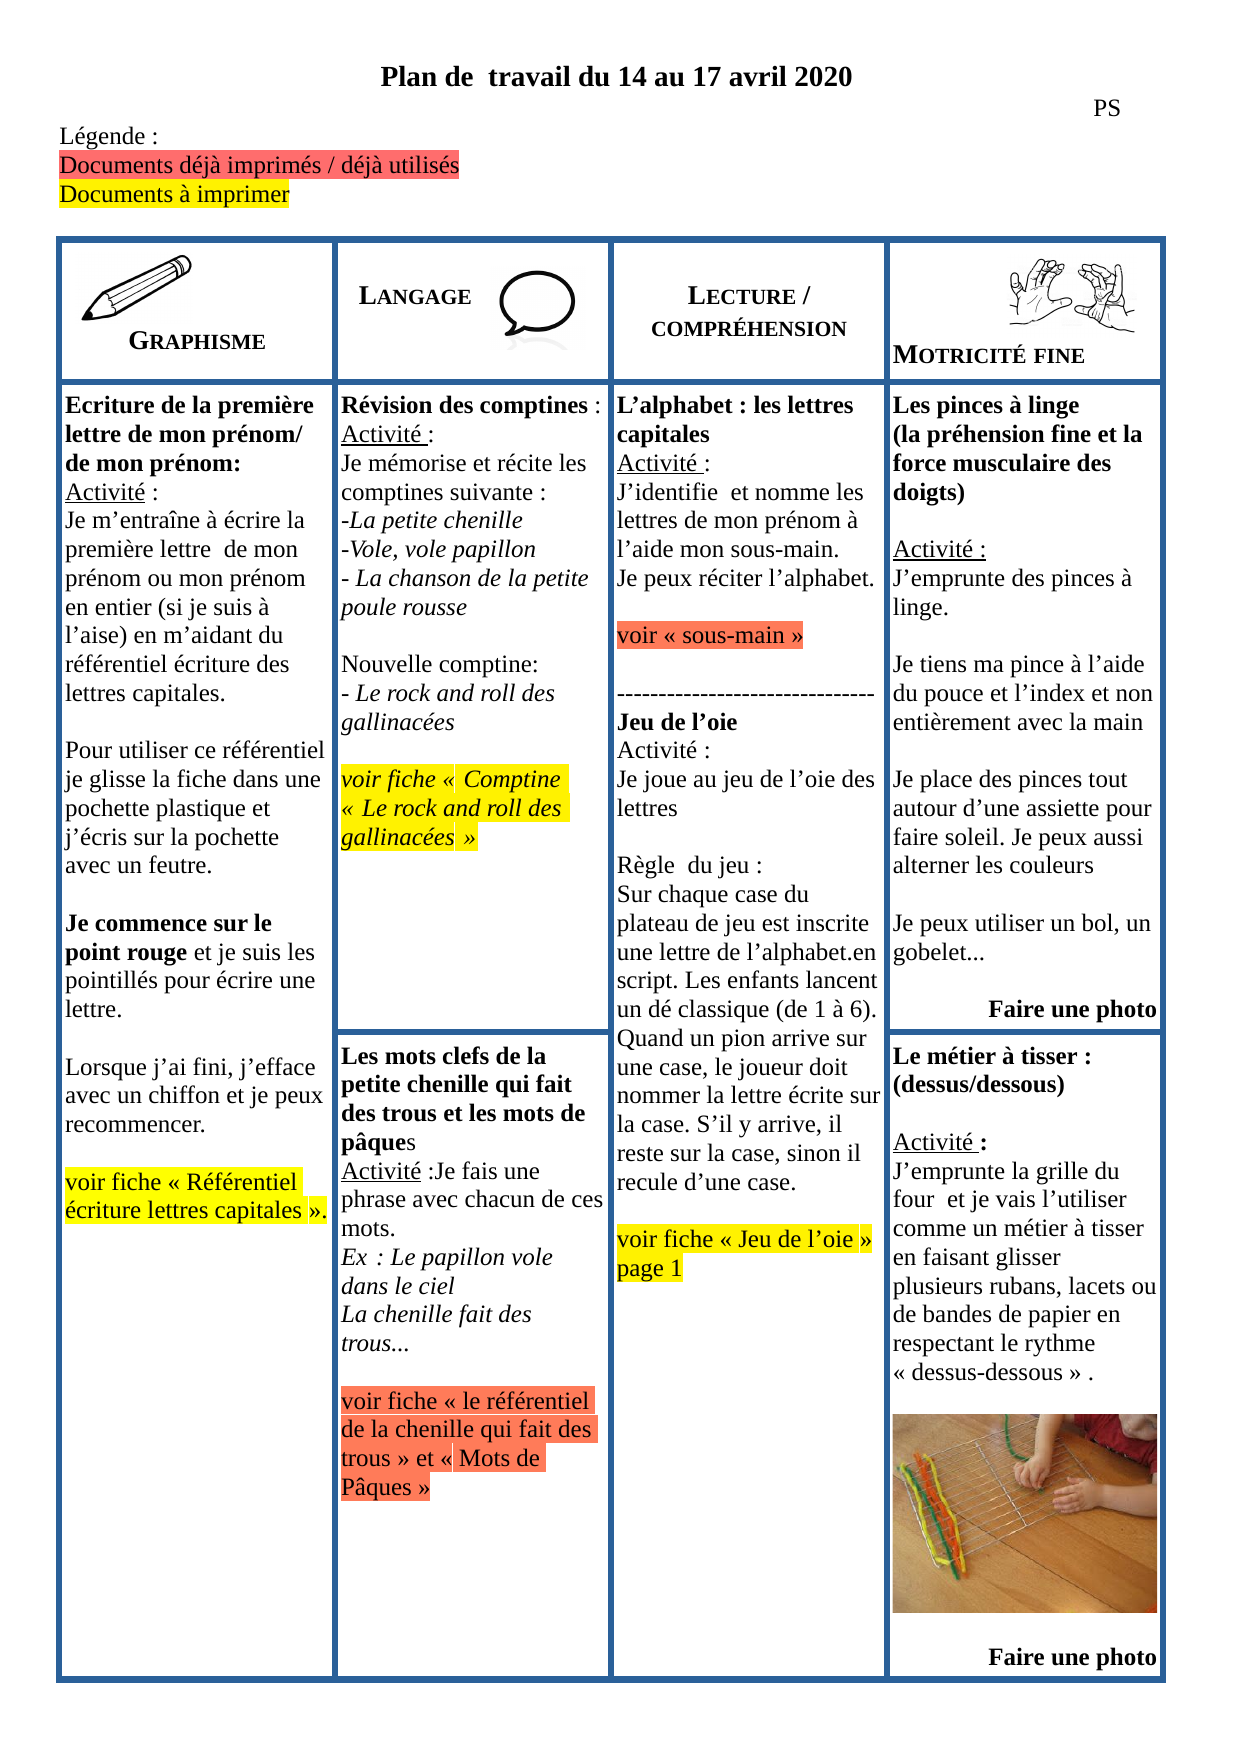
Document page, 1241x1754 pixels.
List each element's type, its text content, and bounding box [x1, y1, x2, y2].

text Légende : [59, 121, 1181, 150]
picture [892, 1414, 1158, 1613]
table_cell L’alphabet : les lettres capitales Activité : J’identifie et nomme les lettres de mon prénom à l’aide mon sous-main. Je peux réciter l’alphabet. voir « sous-main » ------------------------------- Jeu de l’oie Activité : Je joue au jeu de l’oie des lettres Règle du jeu : Sur chaque case du plateau de jeu est inscrite une lettre de l’alphabet.en script. Les enfants lancent un dé classique (de 1 à 6). Quand un pion arrive sur une case, le joueur doit nommer la lettre écrite sur la case. S’il y arrive, il reste sur la case, sinon il recule d’une case. voir fiche « Jeu de l’oie » page 1 [614, 385, 884, 1676]
table_header Langage [338, 243, 608, 379]
picture [75, 252, 194, 324]
table_header Lecture / compréhension [614, 243, 884, 379]
table_cell Révision des comptines : Activité : Je mémorise et récite les comptines suivante : -La petite chenille -Vole, vole papillon - La chanson de la petite poule rousse Nouvelle comptine: - Le rock and roll des gallinacées voir fiche « Comptine « Le rock and roll des gallinacées » [338, 385, 608, 1029]
table_cell Les mots clefs de la petite chenille qui fait des trous et les mots de pâques Activité :Je fais une phrase avec chacun de ces mots. Ex : Le papillon vole dans le ciel La chenille fait des trous... voir fiche « le référentiel de la chenille qui fait des trous » et « Mots de Pâques » [338, 1035, 608, 1676]
table_cell Ecriture de la première lettre de mon prénom/ de mon prénom: Activité : Je m’entraîne à écrire la première lettre de mon prénom ou mon prénom en entier (si je suis à l’aise) en m’aidant du référentiel écriture des lettres capitales. Pour utiliser ce référentiel je glisse la fiche dans une pochette plastique et j’écris sur la pochette avec un feutre. Je commence sur le point rouge et je suis les pointillés pour écrire une lettre. Lorsque j’ai fini, j’efface avec un chiffon et je peux recommencer. voir fiche « Référentiel écriture lettres capitales ». [62, 385, 332, 1676]
table_header Graphisme [62, 243, 332, 379]
text Documents à imprimer [59, 179, 1181, 208]
table_header Motricité fine [890, 243, 1160, 379]
text Documents déjà imprimés / déjà utilisés [59, 150, 1181, 179]
table_cell Les pinces à linge (la préhension fine et la force musculaire des doigts) Activité : J’emprunte des pinces à linge. Je tiens ma pince à l’aide du pouce et l’index et non entièrement avec la main Je place des pinces tout autour d’une assiette pour faire soleil. Je peux aussi alterner les couleurs Je peux utiliser un bol, un gobelet... Faire une photo [890, 385, 1160, 1029]
picture [489, 266, 587, 350]
table_cell Le métier à tisser : (dessus/dessous) Activité : J’emprunte la grille du four et je vais l’utiliser comme un métier à tisser en faisant glisser plusieurs rubans, lacets ou de bandes de papier en respectant le rythme « dessus-dessous » . Faire une photo [890, 1035, 1160, 1676]
text PS [59, 93, 1181, 121]
picture [1006, 254, 1138, 338]
text Plan de travail du 14 au 17 avril 2020 [59, 59, 1181, 93]
